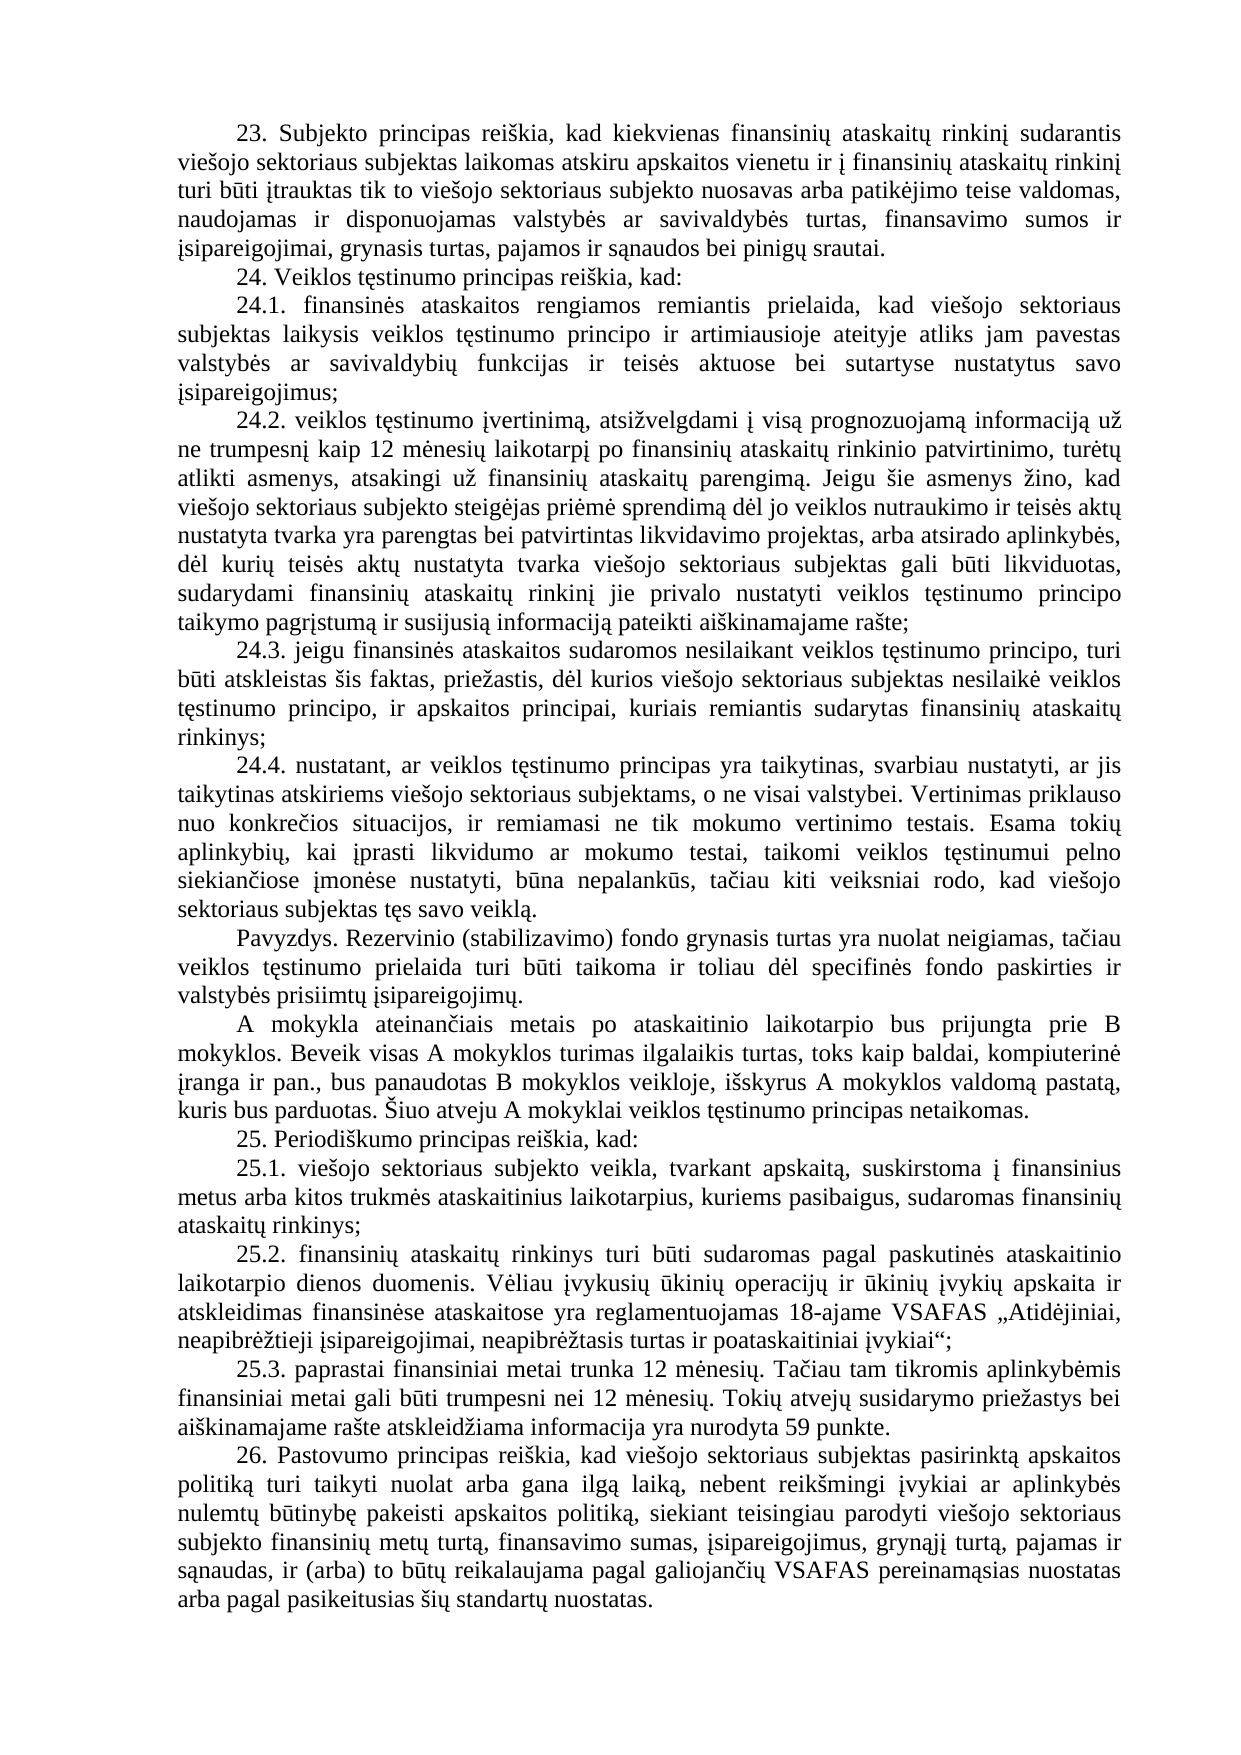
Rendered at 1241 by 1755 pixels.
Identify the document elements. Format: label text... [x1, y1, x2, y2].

text 24. Veiklos tęstinumo principas reiškia, kad: [177, 262, 1122, 291]
text A mokykla ateinančiais metais po ataskaitinio laikotarpio bus prijungta prie B mokyklos. Beveik visas A mokyklos turimas ilgalaikis turtas, toks kaip baldai, kompiuterinė įranga ir pan., bus panaudotas B mokyklos veikloje, išskyrus A mokyklos valdomą pastatą, kuris bus parduotas. Šiuo atveju A mokyklai veiklos tęstinumo principas netaikomas. [177, 1009, 1122, 1124]
text 25.3. paprastai finansiniai metai trunka 12 mėnesių. Tačiau tam tikromis aplinkybėmis finansiniai metai gali būti trumpesni nei 12 mėnesių. Tokių atvejų susidarymo priežastys bei aiškinamajame rašte atskleidžiama informacija yra nurodyta 59 punkte. [177, 1354, 1122, 1441]
text 24.2. veiklos tęstinumo įvertinimą, atsižvelgdami į visą prognozuojamą informaciją už ne trumpesnį kaip 12 mėnesių laikotarpį po finansinių ataskaitų rinkinio patvirtinimo, turėtų atlikti asmenys, atsakingi už finansinių ataskaitų parengimą. Jeigu šie asmenys žino, kad viešojo sektoriaus subjekto steigėjas priėmė sprendimą dėl jo veiklos nutraukimo ir teisės aktų nustatyta tvarka yra parengtas bei patvirtintas likvidavimo projektas, arba atsirado aplinkybės, dėl kurių teisės aktų nustatyta tvarka viešojo sektoriaus subjektas gali būti likviduotas, sudarydami finansinių ataskaitų rinkinį jie privalo nustatyti veiklos tęstinumo principo taikymo pagrįstumą ir susijusią informaciją pateikti aiškinamajame rašte; [177, 406, 1122, 636]
text 24.3. jeigu finansinės ataskaitos sudaromos nesilaikant veiklos tęstinumo principo, turi būti atskleistas šis faktas, priežastis, dėl kurios viešojo sektoriaus subjektas nesilaikė veiklos tęstinumo principo, ir apskaitos principai, kuriais remiantis sudarytas finansinių ataskaitų rinkinys; [177, 636, 1122, 751]
text 25. Periodiškumo principas reiškia, kad: [177, 1124, 1122, 1153]
text 24.4. nustatant, ar veiklos tęstinumo principas yra taikytinas, svarbiau nustatyti, ar jis taikytinas atskiriems viešojo sektoriaus subjektams, o ne visai valstybei. Vertinimas priklauso nuo konkrečios situacijos, ir remiamasi ne tik mokumo vertinimo testais. Esama tokių aplinkybių, kai įprasti likvidumo ar mokumo testai, taikomi veiklos tęstinumui pelno siekiančiose įmonėse nustatyti, būna nepalankūs, tačiau kiti veiksniai rodo, kad viešojo sektoriaus subjektas tęs savo veiklą. [177, 751, 1122, 923]
text Pavyzdys. Rezervinio (stabilizavimo) fondo grynasis turtas yra nuolat neigiamas, tačiau veiklos tęstinumo prielaida turi būti taikoma ir toliau dėl specifinės fondo paskirties ir valstybės prisiimtų įsipareigojimų. [177, 923, 1122, 1009]
text 25.2. finansinių ataskaitų rinkinys turi būti sudaromas pagal paskutinės ataskaitinio laikotarpio dienos duomenis. Vėliau įvykusių ūkinių operacijų ir ūkinių įvykių apskaita ir atskleidimas finansinėse ataskaitose yra reglamentuojamas 18-ajame VSAFAS „Atidėjiniai, neapibrėžtieji įsipareigojimai, neapibrėžtasis turtas ir poataskaitiniai įvykiai“; [177, 1239, 1122, 1354]
text 23. Subjekto principas reiškia, kad kiekvienas finansinių ataskaitų rinkinį sudarantis viešojo sektoriaus subjektas laikomas atskiru apskaitos vienetu ir į finansinių ataskaitų rinkinį turi būti įtrauktas tik to viešojo sektoriaus subjekto nuosavas arba patikėjimo teise valdomas, naudojamas ir disponuojamas valstybės ar savivaldybės turtas, finansavimo sumos ir įsipareigojimai, grynasis turtas, pajamos ir sąnaudos bei pinigų srautai. [177, 118, 1122, 262]
text 24.1. finansinės ataskaitos rengiamos remiantis prielaida, kad viešojo sektoriaus subjektas laikysis veiklos tęstinumo principo ir artimiausioje ateityje atliks jam pavestas valstybės ar savivaldybių funkcijas ir teisės aktuose bei sutartyse nustatytus savo įsipareigojimus; [177, 291, 1122, 406]
text 25.1. viešojo sektoriaus subjekto veikla, tvarkant apskaitą, suskirstoma į finansinius metus arba kitos trukmės ataskaitinius laikotarpius, kuriems pasibaigus, sudaromas finansinių ataskaitų rinkinys; [177, 1153, 1122, 1239]
text 26. Pastovumo principas reiškia, kad viešojo sektoriaus subjektas pasirinktą apskaitos politiką turi taikyti nuolat arba gana ilgą laiką, nebent reikšmingi įvykiai ar aplinkybės nulemtų būtinybę pakeisti apskaitos politiką, siekiant teisingiau parodyti viešojo sektoriaus subjekto finansinių metų turtą, finansavimo sumas, įsipareigojimus, grynąjį turtą, pajamas ir sąnaudas, ir (arba) to būtų reikalaujama pagal galiojančių VSAFAS pereinamąsias nuostatas arba pagal pasikeitusias šių standartų nuostatas. [177, 1441, 1122, 1613]
